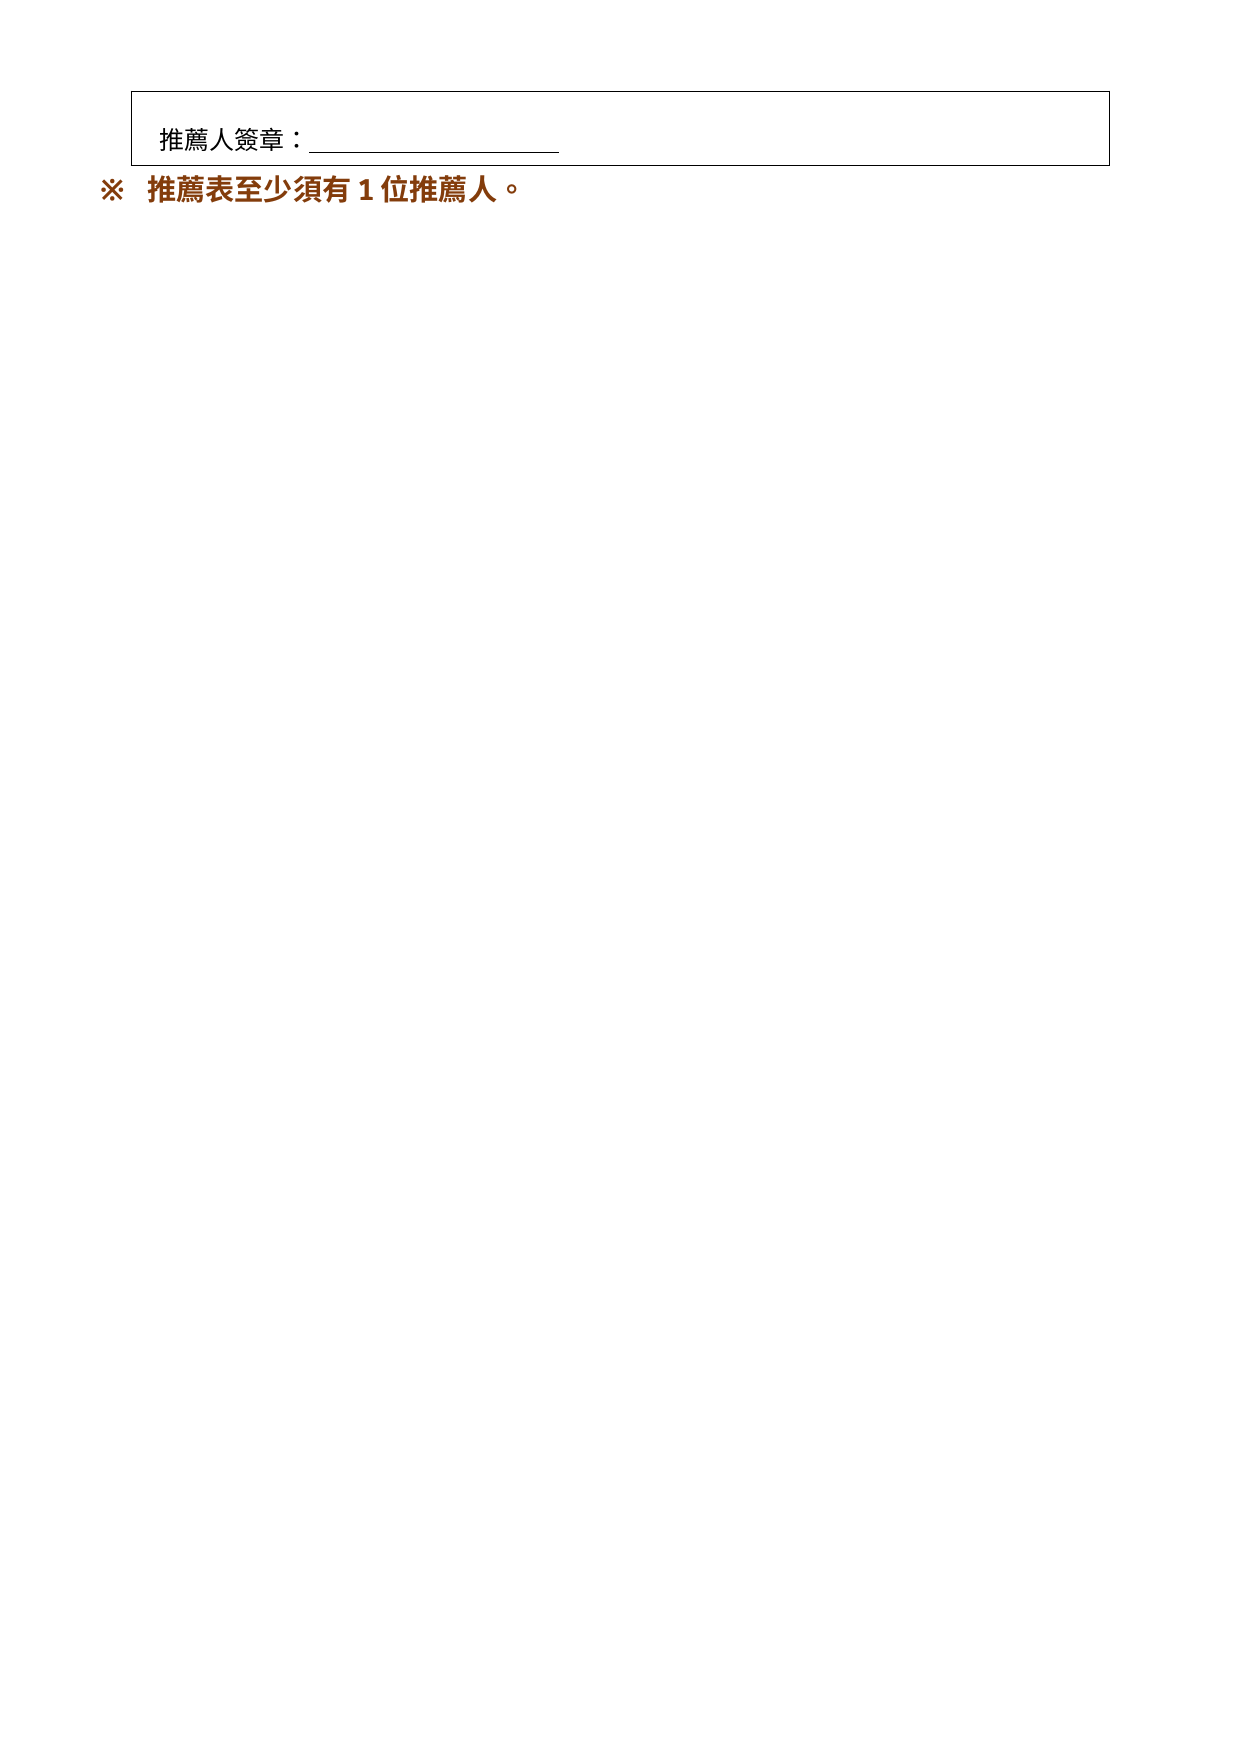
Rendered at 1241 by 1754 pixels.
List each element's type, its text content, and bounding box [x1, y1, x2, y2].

table_cell 推薦人簽章： [132, 92, 1109, 165]
text ※ 推薦表至少須有1位推薦人。 [94, 166, 1096, 208]
